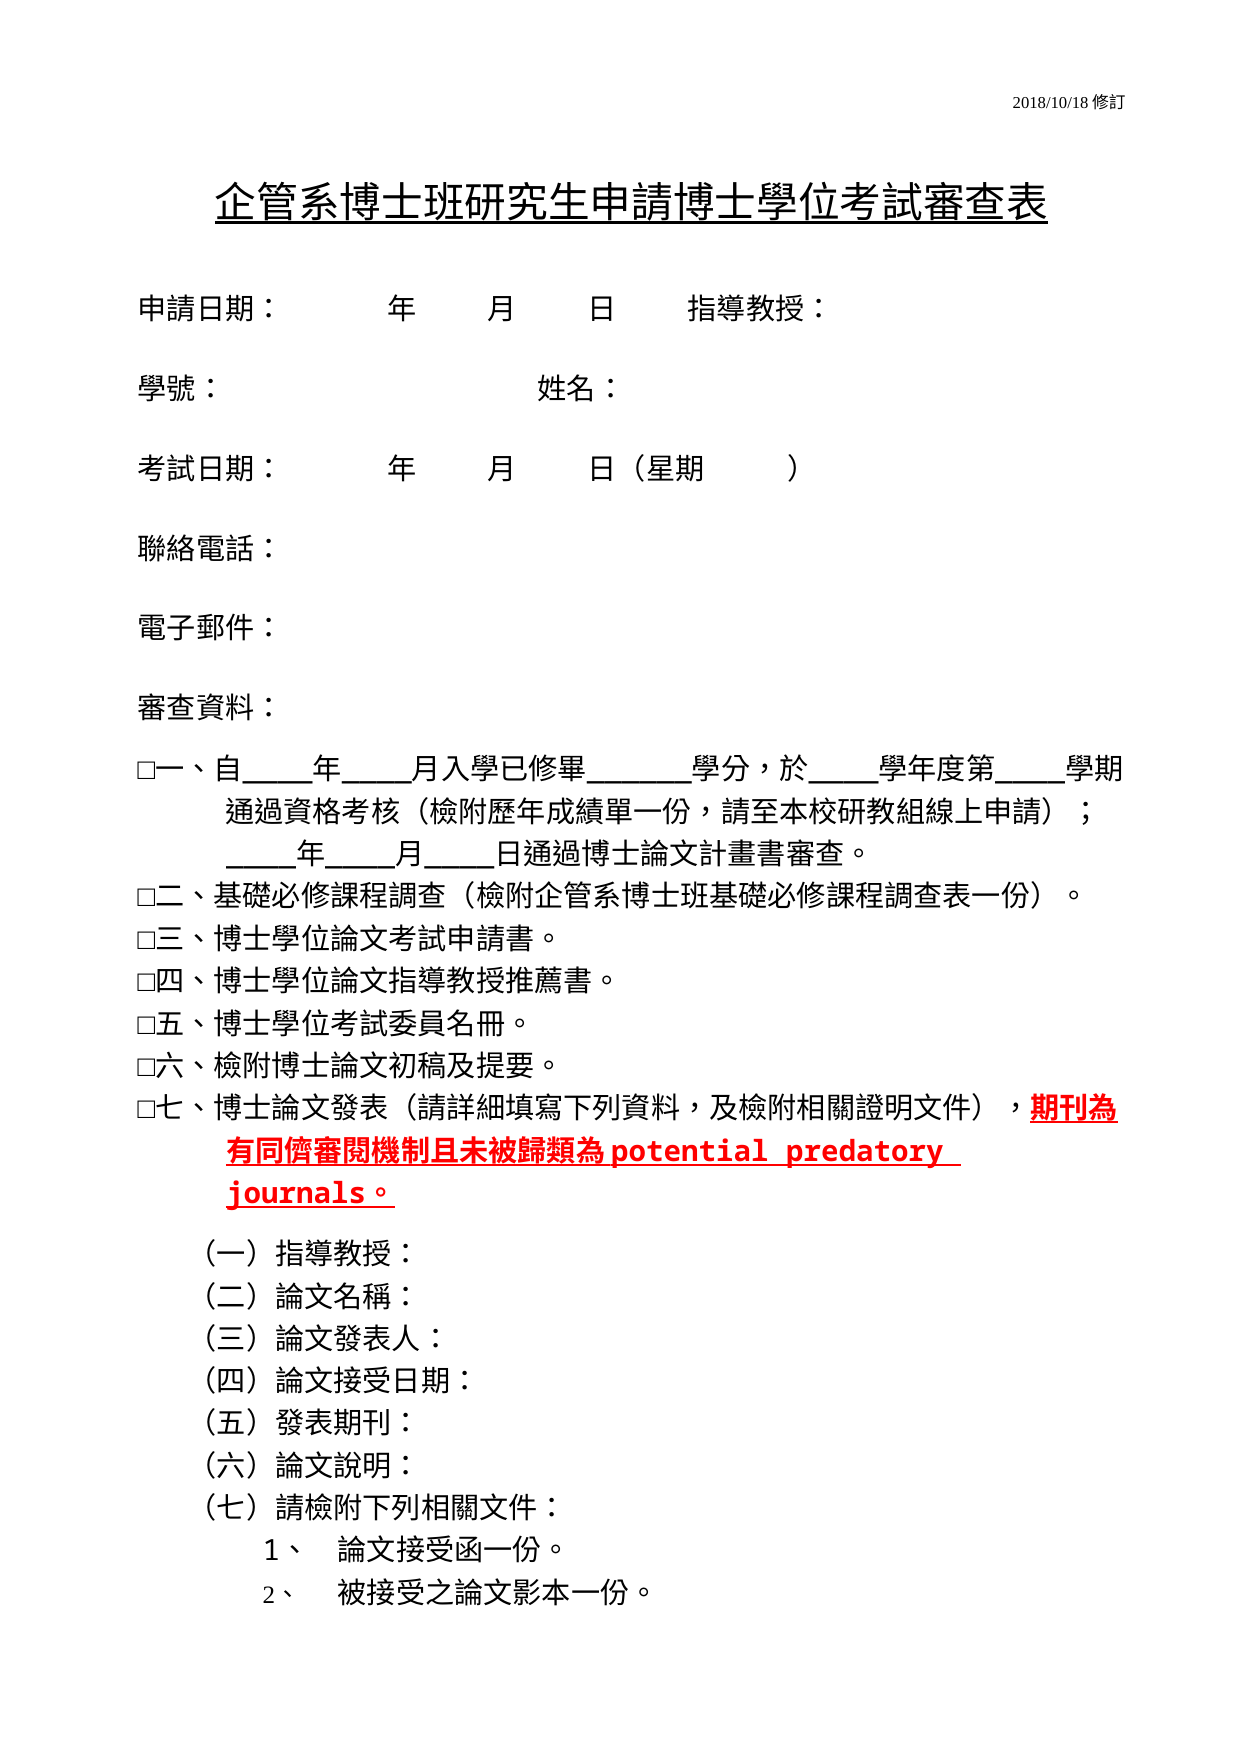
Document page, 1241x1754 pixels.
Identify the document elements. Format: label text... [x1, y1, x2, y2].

text （五）發表期刊： [137, 1400, 1125, 1442]
text □一、自____年____月入學已修畢______學分，於____學年度第____學期通過資格考核（檢附歷年成績單一份，請至本校研教組線上申請）； [137, 746, 1125, 831]
text 企管系博士班研究生申請博士學位考試審查表 [137, 169, 1125, 229]
text □四、博士學位論文指導教授推薦書。 [137, 958, 1125, 1000]
text 考試日期： 年 月 日（星期 ） [137, 445, 1125, 488]
text 申請日期： 年 月 日 指導教授： [137, 286, 1125, 328]
text 審查資料： [137, 685, 1125, 727]
text （一）指導教授： [137, 1231, 1125, 1273]
text （六）論文說明： [137, 1442, 1125, 1485]
text □七、博士論文發表（請詳細填寫下列資料，及檢附相關證明文件），期刊為有同儕審閱機制且未被歸類為potential predatory journals。 [137, 1085, 1125, 1212]
text （三）論文發表人： [137, 1316, 1125, 1358]
text □五、博士學位考試委員名冊。 [137, 1000, 1125, 1043]
text 電子郵件： [137, 605, 1125, 647]
text 聯絡電話： [137, 525, 1125, 568]
text □六、檢附博士論文初稿及提要。 [137, 1043, 1125, 1085]
list 論文接受函一份。 [262, 1527, 1125, 1569]
list 被接受之論文影本一份。 [262, 1569, 1125, 1612]
text □三、博士學位論文考試申請書。 [137, 915, 1125, 958]
text （二）論文名稱： [137, 1273, 1125, 1316]
text □二、基礎必修課程調查（檢附企管系博士班基礎必修課程調查表一份）。 [137, 873, 1125, 915]
text ____年____月____日通過博士論文計畫書審查。 [225, 831, 1125, 873]
text 學號： 姓名： [137, 366, 1125, 408]
text （四）論文接受日期： [137, 1358, 1125, 1400]
text （七）請檢附下列相關文件： [137, 1485, 1125, 1527]
